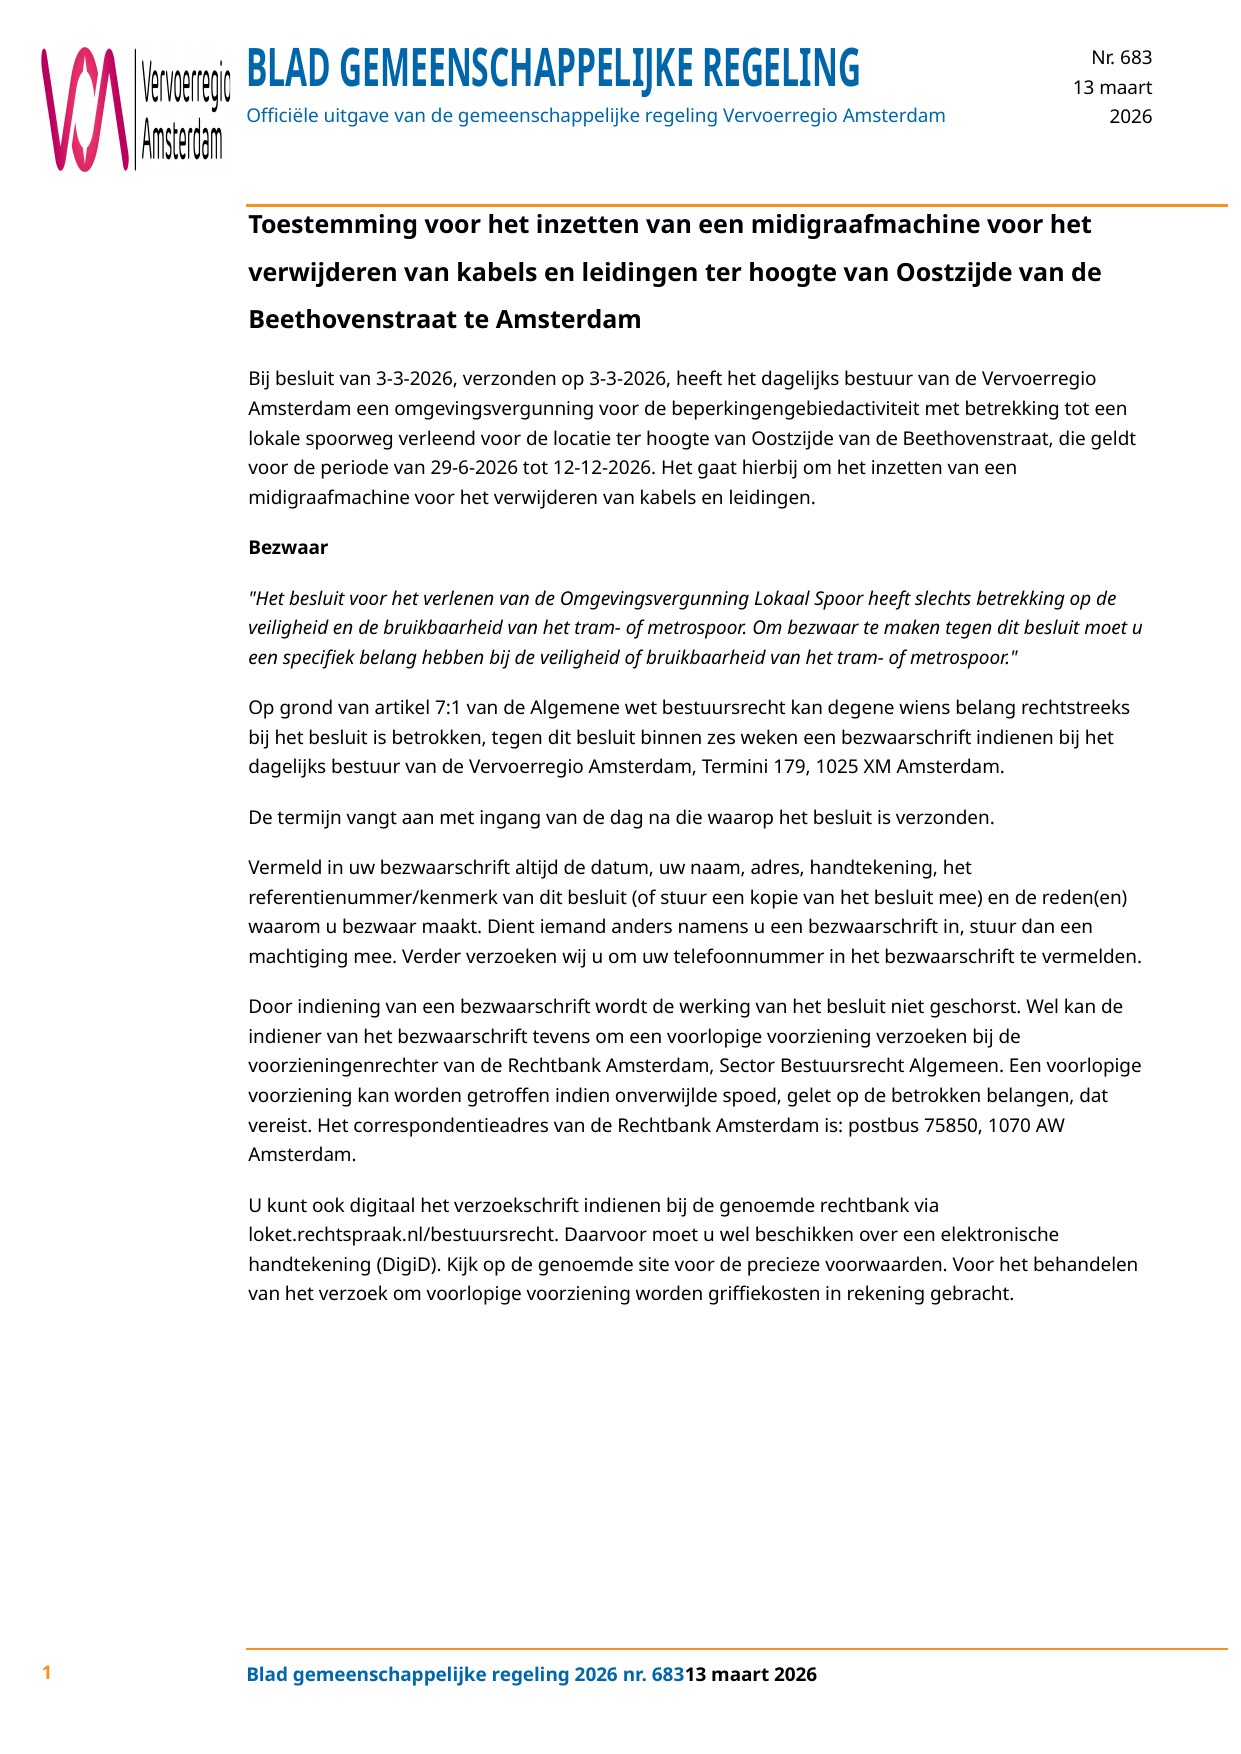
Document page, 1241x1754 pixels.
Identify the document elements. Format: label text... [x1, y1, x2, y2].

text Bij besluit van 3-3-2026, verzonden op 3-3-2026, heeft het dagelijks bestuur van de Vervoerregio Amsterdam een omgevingsvergunning voor de beperkingengebiedactiviteit met betrekking tot een lokale spoorweg verleend voor de locatie ter hoogte van Oostzijde van de Beethovenstraat, die geldt voor de periode van 29-6-2026 tot 12-12-2026. Het gaat hierbij om het inzetten van een midigraafmachine voor het verwijderen van kabels en leidingen. [248, 366, 1152, 509]
text U kunt ook digitaal het verzoekschrift indienen bij de genoemde rechtbank via loket.rechtspraak.nl/bestuursrecht. Daarvoor moet u wel beschikken over een elektronische handtekening (DigiD). Kijk op de genoemde site voor de precieze voorwaarden. Voor het behandelen van het verzoek om voorlopige voorziening worden griffiekosten in rekening gebracht. [248, 1192, 1152, 1306]
text De termijn vangt aan met ingang van de dag na die waarop het besluit is verzonden. [248, 804, 1152, 829]
text Toestemming voor het inzetten van een midigraafmachine voor het verwijderen van kabels en leidingen ter hoogte van Oostzijde van de Beethovenstraat te Amsterdam [248, 207, 1152, 336]
text Door indiening van een bezwaarschrift wordt de werking van het besluit niet geschorst. Wel kan de indiener van het bezwaarschrift tevens om een voorlopige voorziening verzoeken bij de voorzieningenrechter van de Rechtbank Amsterdam, Sector Bestuursrecht Algemeen. Een voorlopige voorziening kan worden getroffen indien onverwijlde spoed, gelet op de betrokken belangen, dat vereist. Het correspondentieadres van de Rechtbank Amsterdam is: postbus 75850, 1070 AW Amsterdam. [248, 993, 1152, 1167]
text Bezwaar [248, 534, 1152, 560]
text "Het besluit voor het verlenen van de Omgevingsvergunning Lokaal Spoor heeft slechts betrekking op de veiligheid en de bruikbaarheid van het tram- of metrospoor. Om bezwaar te maken tegen dit besluit moet u een specifiek belang hebben bij de veiligheid of bruikbaarheid van het tram- of metrospoor." [248, 585, 1152, 669]
picture [41, 47, 231, 172]
text Vermeld in uw bezwaarschrift altijd de datum, uw naam, adres, handtekening, het referentienummer/kenmerk van dit besluit (of stuur een kopie van het besluit mee) en de reden(en) waarom u bezwaar maakt. Dient iemand anders namens u een bezwaarschrift in, stuur dan een machtiging mee. Verder verzoeken wij u om uw telefoonnummer in het bezwaarschrift te vermelden. [248, 854, 1152, 969]
text Op grond van artikel 7:1 van de Algemene wet bestuursrecht kan degene wiens belang rechtstreeks bij het besluit is betrokken, tegen dit besluit binnen zes weken een bezwaarschrift indienen bij het dagelijks bestuur van de Vervoerregio Amsterdam, Termini 179, 1025 XM Amsterdam. [248, 694, 1152, 779]
